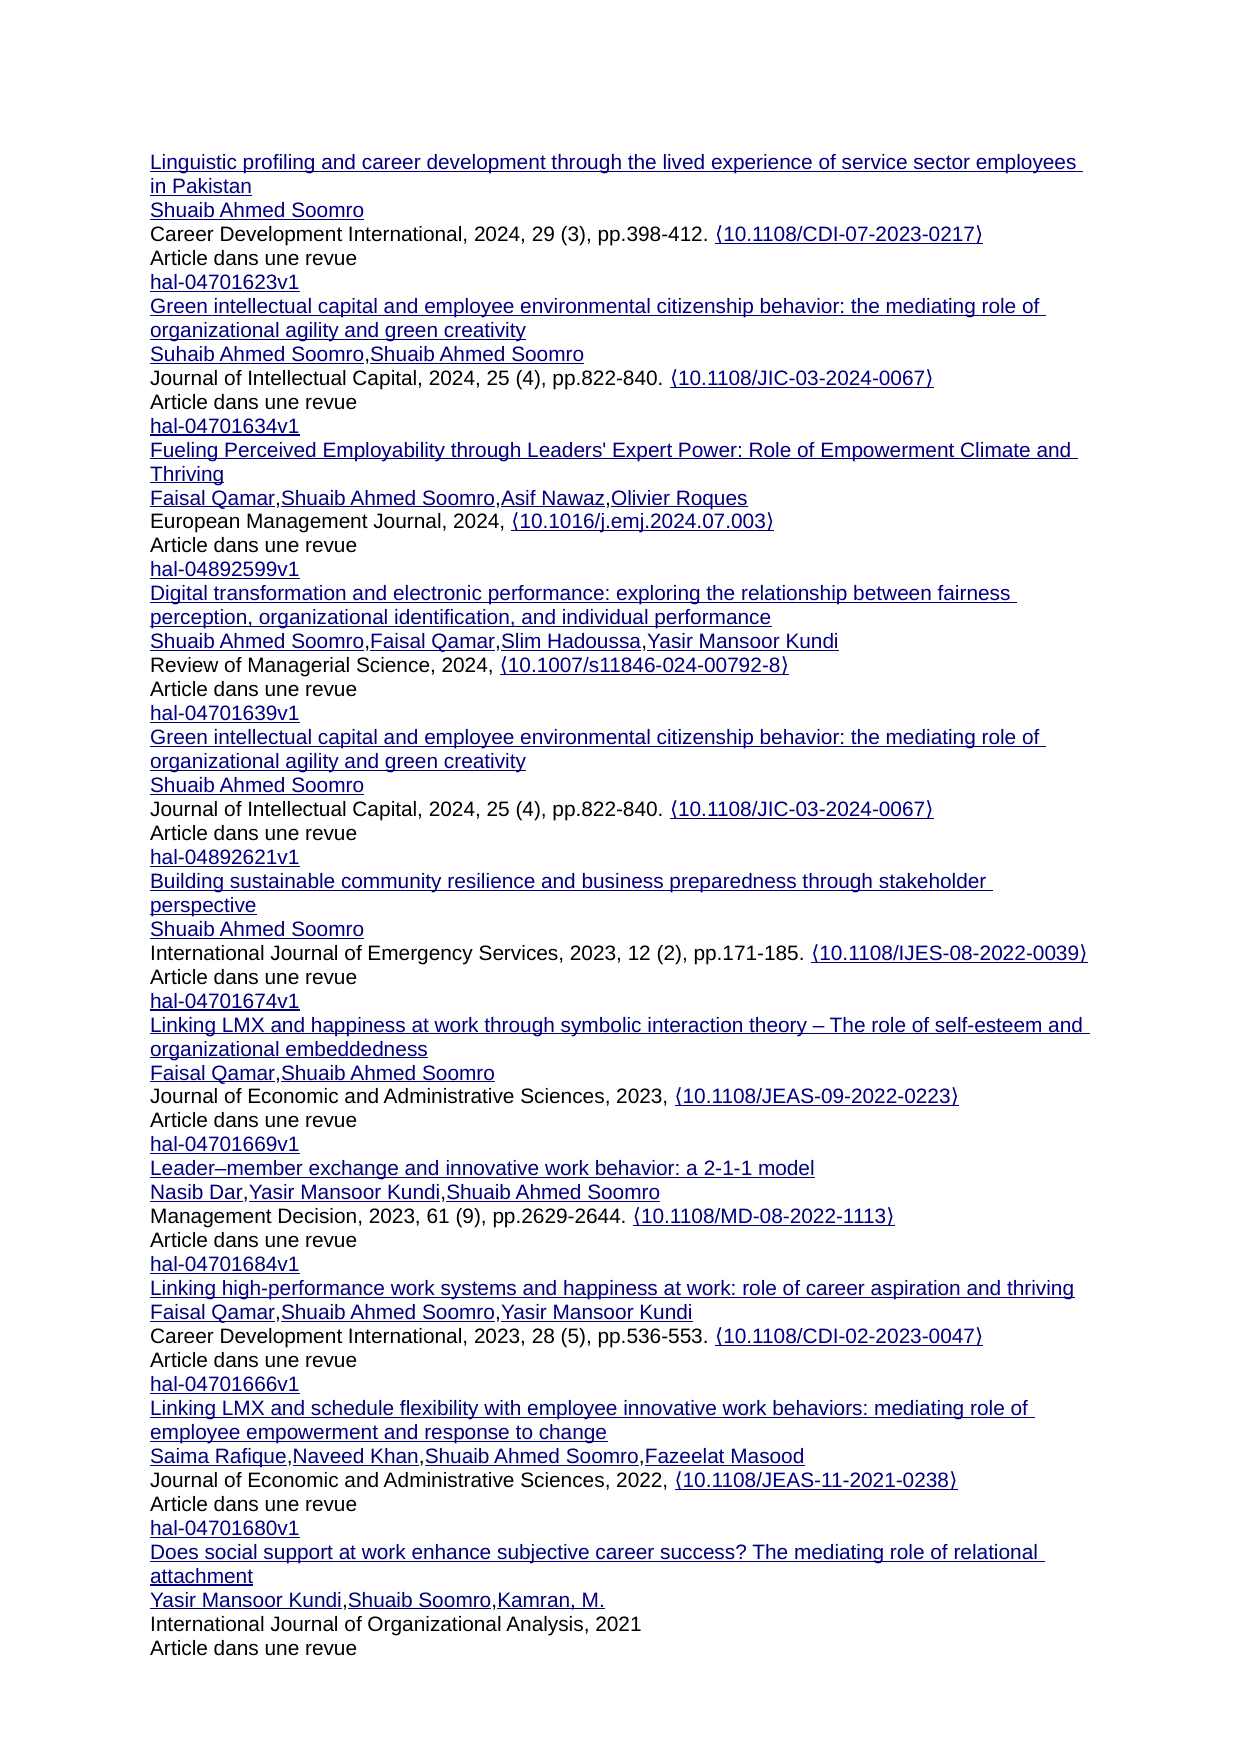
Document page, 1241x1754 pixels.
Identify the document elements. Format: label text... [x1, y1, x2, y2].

table_cell Linking LMX and happiness at work through symbolic interaction theory – The role of self-esteem and [150, 1013, 1090, 1033]
table_cell Green intellectual capital and employee environmental citizenship behavior: the mediating role of organizational agility and green creativity Suhaib Ahmed Soomro,Shuaib Ahmed Soomro Journal of Intellectual Capital, 2024, 25 (4), pp.822-840. ⟨10.1108/JIC-03-2024-0067⟩ Article dans une revue hal-04701634v1 [150, 294, 1090, 437]
table_cell Building sustainable community resilience and business preparedness through stakeholder perspective Shuaib Ahmed Soomro International Journal of Emergency Services, 2023, 12 (2), pp.171-185. ⟨10.1108/IJES-08-2022-0039⟩ Article dans une revue hal-04701674v1 [150, 869, 1090, 1012]
table_cell Linking LMX and schedule flexibility with employee innovative work behaviors: mediating role of employee empowerment and response to change Saima Rafique,Naveed Khan,Shuaib Ahmed Soomro,Fazeelat Masood Journal of Economic and Administrative Sciences, 2022, ⟨10.1108/JEAS-11-2021-0238⟩ Article dans une revue hal-04701680v1 [150, 1396, 1090, 1539]
table_cell Digital transformation and electronic performance: exploring the relationship between fairness perception, organizational identification, and individual performance Shuaib Ahmed Soomro,Faisal Qamar,Slim Hadoussa,Yasir Mansoor Kundi Review of Managerial Science, 2024, ⟨10.1007/s11846-024-00792-8⟩ Article dans une revue hal-04701639v1 [150, 581, 1090, 725]
table_cell Fueling Perceived Employability through Leaders' Expert Power: Role of Empowerment Climate and Thriving Faisal Qamar,Shuaib Ahmed Soomro,Asif Nawaz,Olivier Roques European Management Journal, 2024, ⟨10.1016/j.emj.2024.07.003⟩ Article dans une revue hal-04892599v1 [150, 438, 1090, 581]
table_cell Does social support at work enhance subjective career success? The mediating role of relational attachment Yasir Mansoor Kundi,Shuaib Soomro,Kamran, M. International Journal of Organizational Analysis, 2021 Article dans une revue [150, 1540, 1090, 1659]
table_cell Leader–member exchange and innovative work behavior: a 2-1-1 model Nasib Dar,Yasir Mansoor Kundi,Shuaib Ahmed Soomro Management Decision, 2023, 61 (9), pp.2629-2644. ⟨10.1108/MD-08-2022-1113⟩ Article dans une revue hal-04701684v1 [150, 1156, 1090, 1276]
table_cell Linguistic profiling and career development through the lived experience of service sector employees in Pakistan Shuaib Ahmed Soomro Career Development International, 2024, 29 (3), pp.398-412. ⟨10.1108/CDI-07-2023-0217⟩ Article dans une revue hal-04701623v1 [150, 150, 1090, 294]
table_cell Linking high-performance work systems and happiness at work: role of career aspiration and thriving Faisal Qamar,Shuaib Ahmed Soomro,Yasir Mansoor Kundi Career Development International, 2023, 28 (5), pp.536-553. ⟨10.1108/CDI-02-2023-0047⟩ Article dans une revue hal-04701666v1 [150, 1276, 1090, 1396]
table_cell organizational embeddedness Faisal Qamar,Shuaib Ahmed Soomro Journal of Economic and Administrative Sciences, 2023, ⟨10.1108/JEAS-09-2022-0223⟩ Article dans une revue hal-04701669v1 [150, 1034, 1090, 1156]
table_cell Green intellectual capital and employee environmental citizenship behavior: the mediating role of organizational agility and green creativity Shuaib Ahmed Soomro Journal of Intellectual Capital, 2024, 25 (4), pp.822-840. ⟨10.1108/JIC-03-2024-0067⟩ Article dans une revue hal-04892621v1 [150, 725, 1090, 869]
